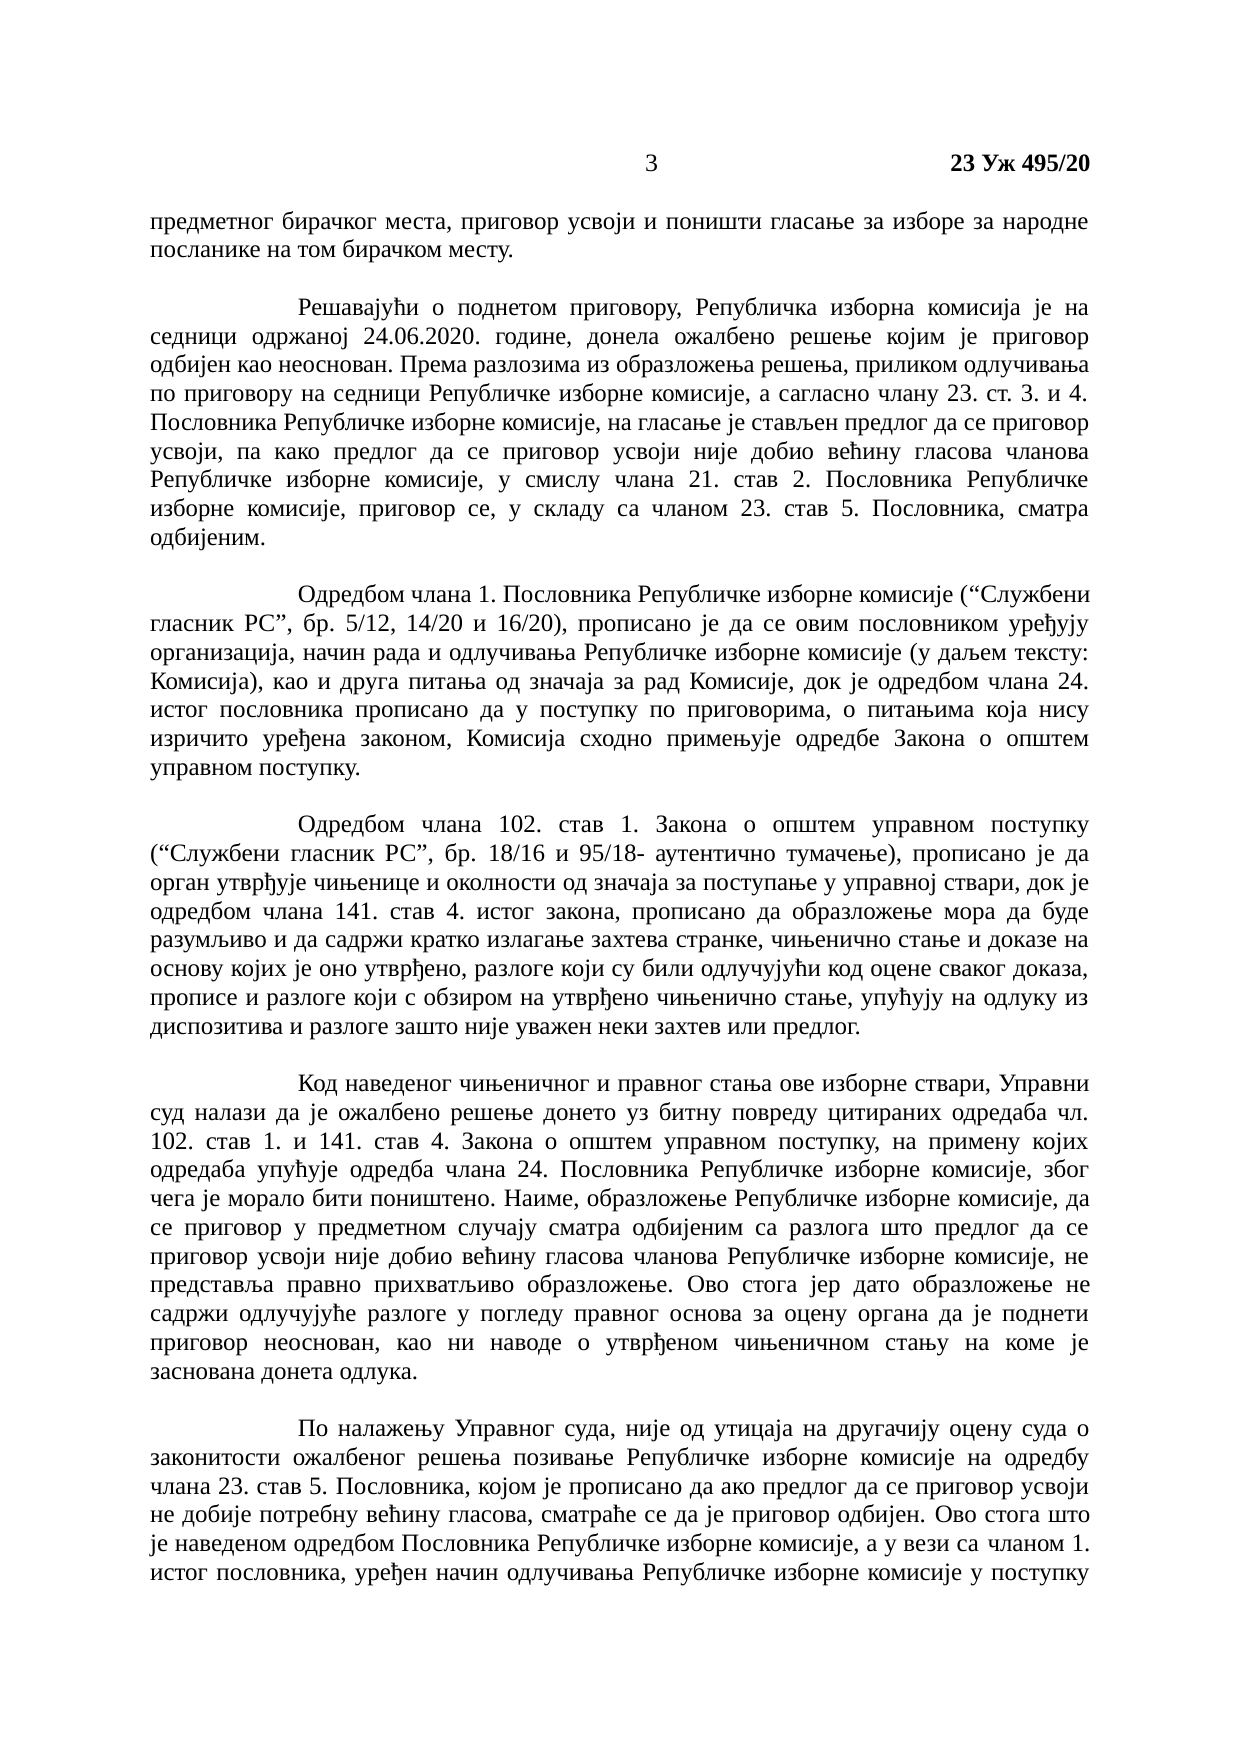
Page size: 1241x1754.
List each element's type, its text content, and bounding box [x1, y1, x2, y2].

text Одредбом члана 102. став 1. Закона о општем управном поступку (“Службени гласник РС”, бр. 18/16 и 95/18- аутентично тумачење), прописано је да орган утврђује чињенице и околности од значаја за поступање у управној ствари, док је одредбом члана 141. став 4. истог закона, прописано да образложење мора да буде разумљиво и да садржи кратко излагање захтева странке, чињенично стање и доказе на основу којих је оно утврђено, разлоге који су били одлучујући код оцене сваког доказа, прописе и разлоге који с обзиром на утврђено чињенично стање, упућују на одлуку из диспозитива и разлоге зашто није уважен неки захтев или предлог. [150, 809, 1090, 1039]
text Одредбом члана 1. Пословника Републичке изборне комисије (“Службени гласник РС”, бр. 5/12, 14/20 и 16/20), прописано је да се овим пословником уређују организација, начин рада и одлучивања Републичке изборне комисије (у даљем тексту: Комисија), као и друга питања од значаја за рад Комисије, док је одредбом члана 24. истог пословника прописано да у поступку по приговорима, о питањима која нису изричито уређена законом, Комисија сходно примењује одредбе Закона о општем управном поступку. [150, 579, 1090, 781]
text предметног бирачког места, приговор усвоји и поништи гласање за изборе за народне посланике на том бирачком месту. [150, 206, 1090, 263]
text Решавајући о поднетом приговору, Републичка изборна комисија је на седници одржаној 24.06.2020. године, донела ожалбено решење којим је приговор одбијен као неоснован. Према разлозима из образложења решења, приликом одлучивања по приговору на седници Републичке изборне комисије, а сагласно члану 23. ст. 3. и 4. Пословника Републичке изборне комисије, на гласање је стављен предлог да се приговор усвоји, па како предлог да се приговор усвоји није добио већину гласова чланова Републичке изборне комисије, у смислу члана 21. став 2. Пословника Републичке изборне комисије, приговор се, у складу са чланом 23. став 5. Пословника, сматра одбијеним. [150, 292, 1090, 551]
text По налажењу Управног суда, није од утицаја на другачију оцену суда о законитости ожалбеног решења позивање Републичке изборне комисије на одредбу члана 23. став 5. Пословника, којом је прописано да ако предлог да се приговор усвоји не добије потребну већину гласова, сматраће се да је приговор одбијен. Ово стога што је наведеном одредбом Пословника Републичке изборне комисије, а у вези са чланом 1. истог пословника, уређен начин одлучивања Републичке изборне комисије у поступку [150, 1413, 1090, 1586]
text Код наведеног чињеничног и правног стања ове изборне ствари, Управни суд налази да је ожалбено решење донето уз битну повреду цитираних одредаба чл. 102. став 1. и 141. став 4. Закона о општем управном поступку, на примену којих одредаба упућује одредба члана 24. Пословника Републичке изборне комисије, због чега је морало бити поништено. Наиме, образложење Републичке изборне комисије, да се приговор у предметном случају сматра одбијеним са разлога што предлог да се приговор усвоји није добио већину гласова чланова Републичке изборне комисије, не представља правно прихватљиво образложење. Ово стога јер дато образложење не садржи одлучујуће разлоге у погледу правног основа за оцену органа да је поднети приговор неоснован, као ни наводе о утврђеном чињеничном стању на коме је заснована донета одлука. [150, 1068, 1090, 1384]
